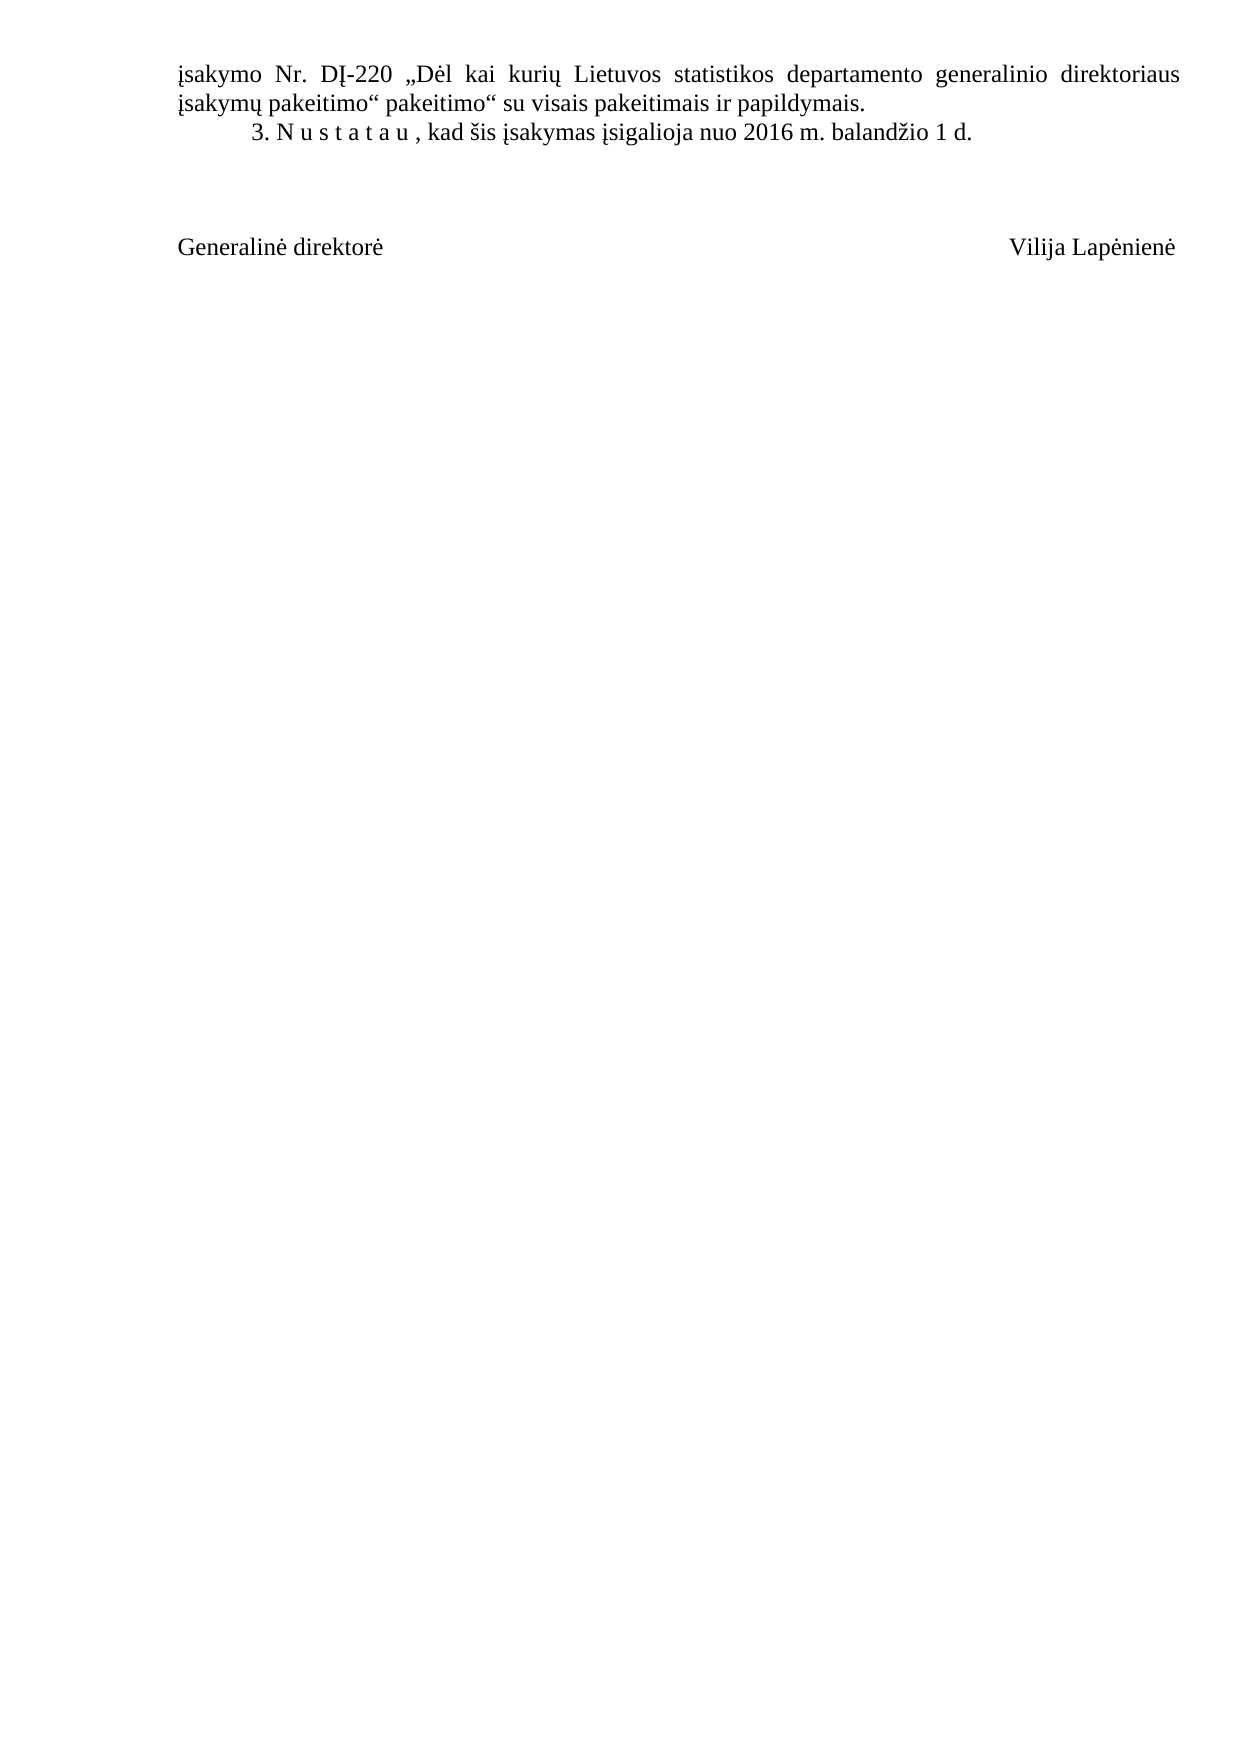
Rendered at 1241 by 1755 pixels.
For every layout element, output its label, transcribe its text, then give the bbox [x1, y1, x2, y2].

text 3. Nustatau, kad šis įsakymas įsigalioja nuo 2016 m. balandžio 1 d. [177, 117, 1181, 145]
text įsakymo Nr. DĮ-220 „Dėl kai kurių Lietuvos statistikos departamento generalinio direktoriaus įsakymų pakeitimo“ pakeitimo“ su visais pakeitimais ir papildymais. [177, 59, 1181, 117]
text Generalinė direktorė Vilija Lapėnienė [177, 232, 1181, 260]
